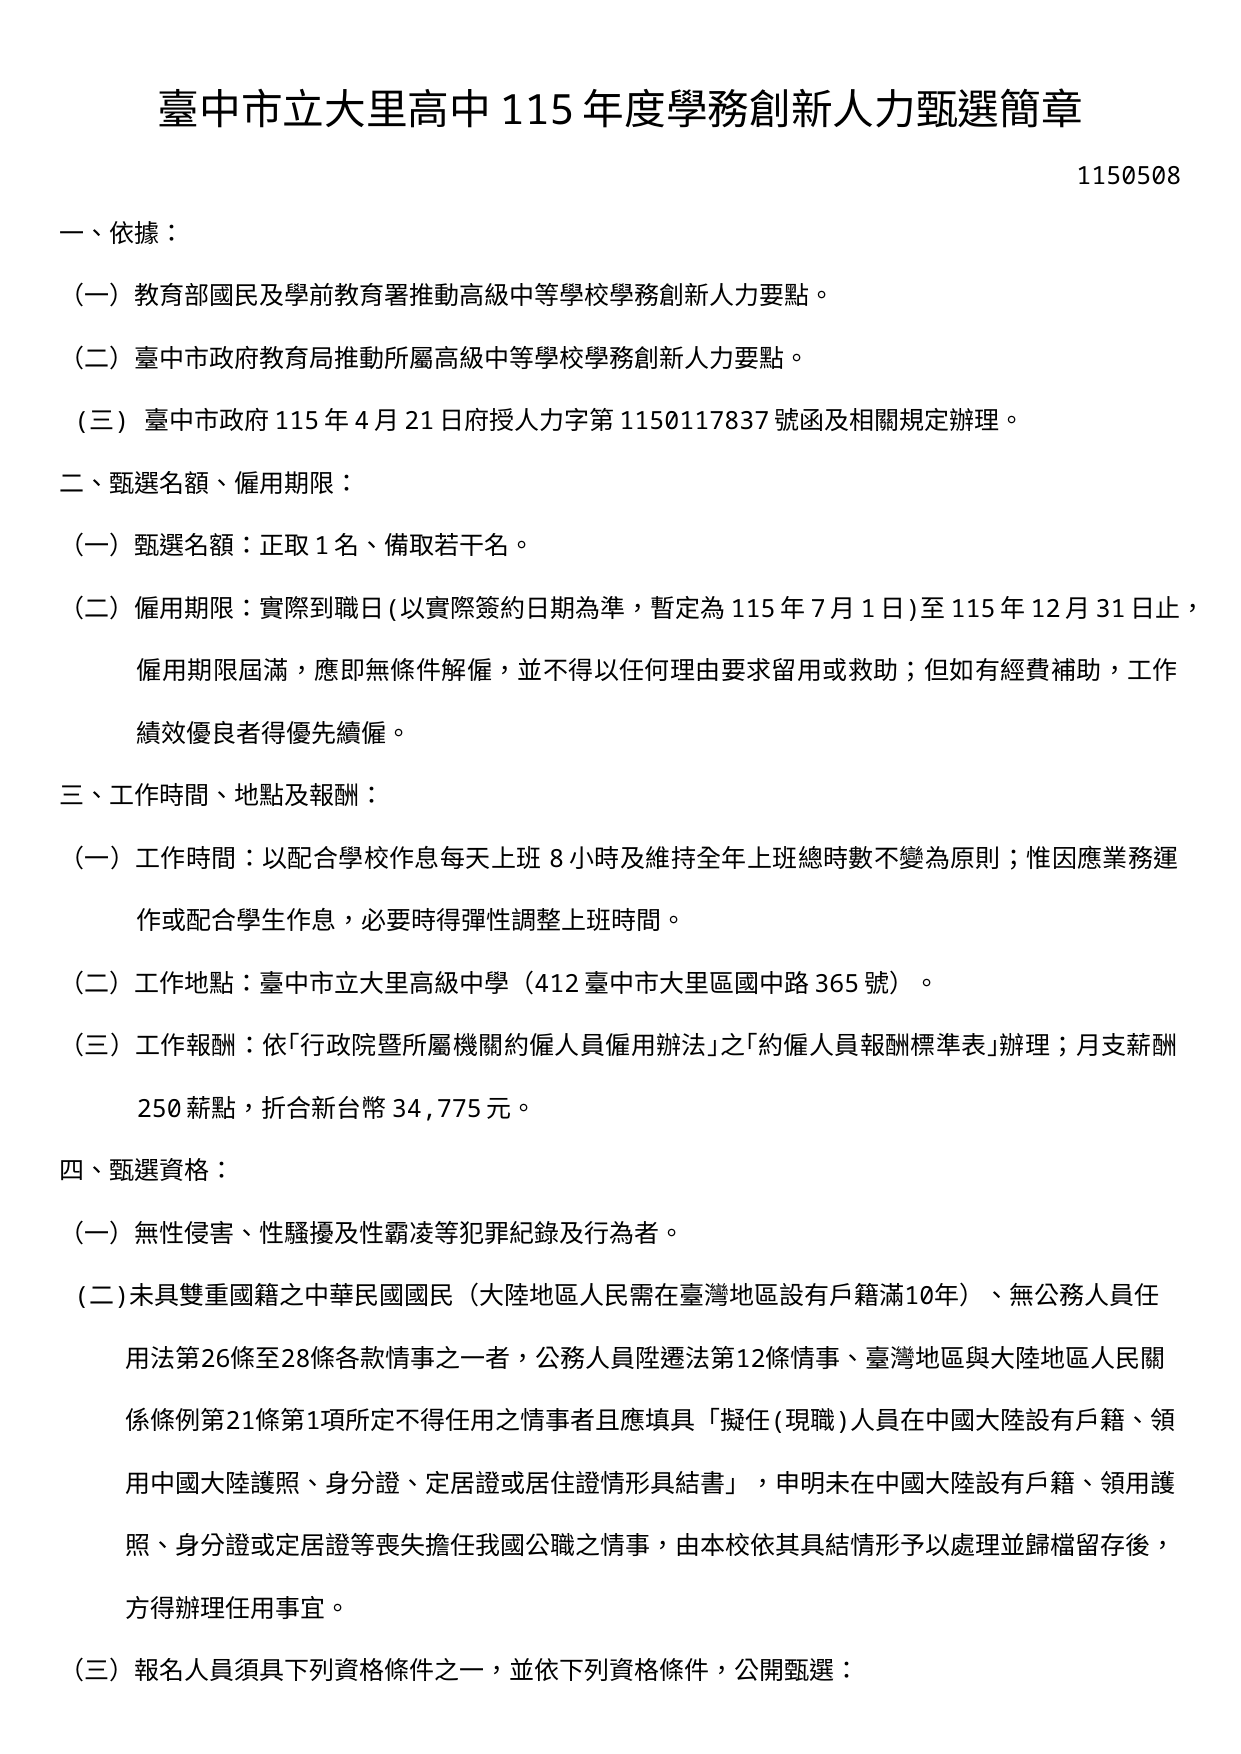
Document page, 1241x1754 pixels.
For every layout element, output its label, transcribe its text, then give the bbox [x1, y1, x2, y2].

text （二）臺中市政府教育局推動所屬高級中等學校學務創新人力要點。 [59, 314, 1181, 377]
text 四、甄選資格： [59, 1127, 1181, 1189]
text （三）報名人員須具下列資格條件之一，並依下列資格條件，公開甄選： [59, 1627, 1181, 1689]
text (三) 臺中市政府115年4月21日府授人力字第1150117837號函及相關規定辦理。 [59, 377, 1181, 439]
text （三）工作報酬：依｢行政院暨所屬機關約僱人員僱用辦法｣之｢約僱人員報酬標準表｣辦理；月支薪酬250薪點，折合新台幣34,775元。 [59, 1002, 1181, 1127]
text 1150508 [59, 127, 1181, 189]
text （一）教育部國民及學前教育署推動高級中等學校學務創新人力要點。 [59, 252, 1181, 314]
text （二）僱用期限：實際到職日(以實際簽約日期為準，暫定為115年7月1日)至115年12月31日止，僱用期限屆滿，應即無條件解僱，並不得以任何理由要求留用或救助；但如有經費補助，工作績效優良者得優先續僱。 [59, 564, 1181, 752]
text 臺中市立大里高中115年度學務創新人力甄選簡章 [59, 64, 1181, 127]
text 一、依據： [59, 189, 1181, 252]
text (二)未具雙重國籍之中華民國國民（大陸地區人民需在臺灣地區設有戶籍滿10年）、無公務人員任用法第26條至28條各款情事之一者，公務人員陞遷法第12條情事、臺灣地區與大陸地區人民關係條例第21條第1項所定不得任用之情事者且應填具「擬任(現職)人員在中國大陸設有戶籍、領用中國大陸護照、身分證、定居證或居住證情形具結書」，申明未在中國大陸設有戶籍、領用護照、身分證或定居證等喪失擔任我國公職之情事，由本校依其具結情形予以處理並歸檔留存後，方得辦理任用事宜。 [59, 1252, 1181, 1627]
text 二、甄選名額、僱用期限： [59, 439, 1181, 502]
text （二）工作地點：臺中市立大里高級中學（412臺中市大里區國中路365號）。 [59, 939, 1181, 1002]
text （一）工作時間：以配合學校作息每天上班8小時及維持全年上班總時數不變為原則；惟因應業務運作或配合學生作息，必要時得彈性調整上班時間。 [59, 814, 1181, 939]
text （一）甄選名額：正取1名、備取若干名。 [59, 502, 1181, 564]
text 三、工作時間、地點及報酬： [59, 752, 1181, 814]
text （一）無性侵害、性騷擾及性霸凌等犯罪紀錄及行為者。 [59, 1189, 1181, 1252]
